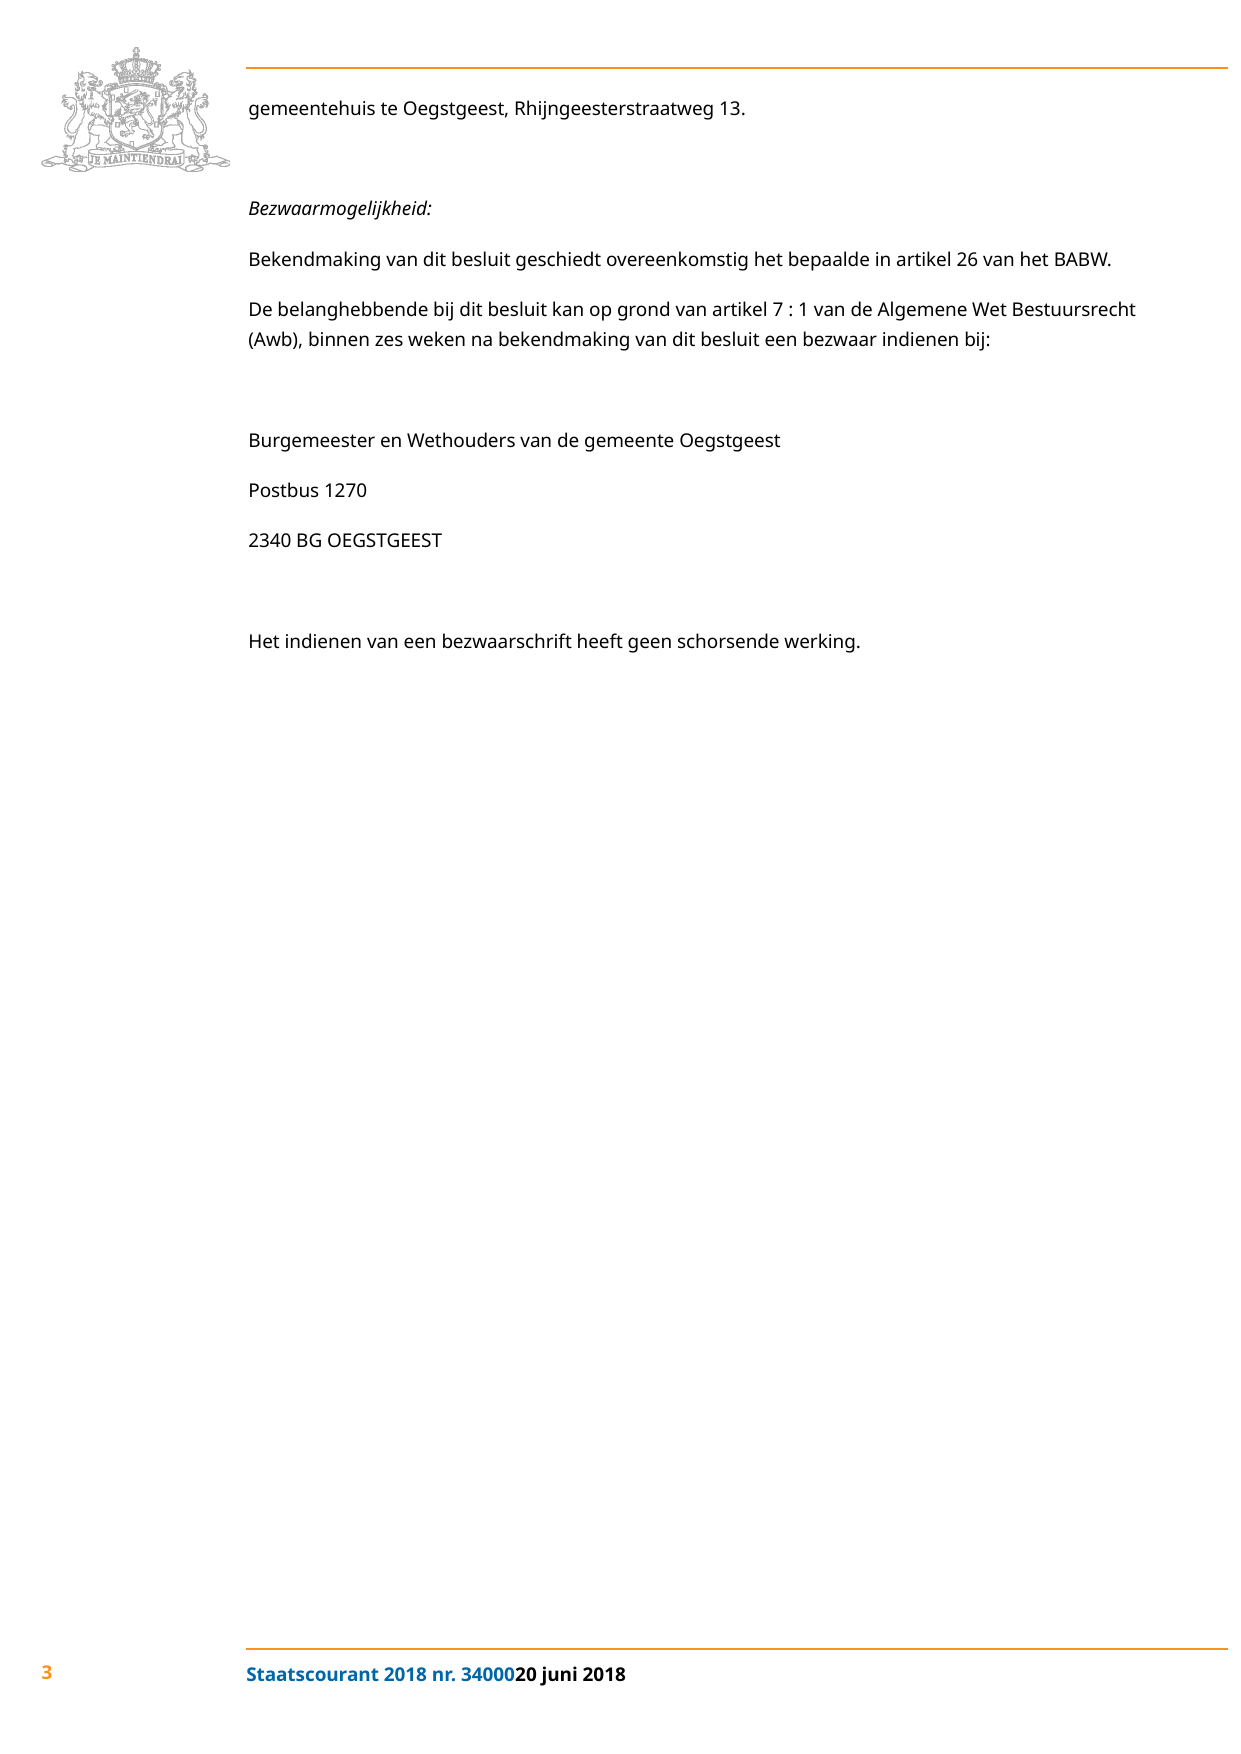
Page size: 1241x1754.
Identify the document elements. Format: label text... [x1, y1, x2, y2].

text Het indienen van een bezwaarschrift heeft geen schorsende werking. [248, 628, 1152, 654]
text 2340 BG OEGSTGEEST [248, 528, 1152, 553]
text Burgemeester en Wethouders van de gemeente Oegstgeest [248, 427, 1152, 453]
text Bekendmaking van dit besluit geschiedt overeenkomstig het bepaalde in artikel 26 van het BABW. [248, 246, 1152, 272]
text Postbus 1270 [248, 477, 1152, 503]
picture [41, 47, 231, 172]
text Bezwaarmogelijkheid: [248, 196, 1152, 221]
text De belanghebbende bij dit besluit kan op grond van artikel 7 : 1 van de Algemene Wet Bestuursrecht (Awb), binnen zes weken na bekendmaking van dit besluit een bezwaar indienen bij: [248, 296, 1152, 352]
text gemeentehuis te Oegstgeest, Rhijngeesterstraatweg 13. [248, 95, 1152, 121]
